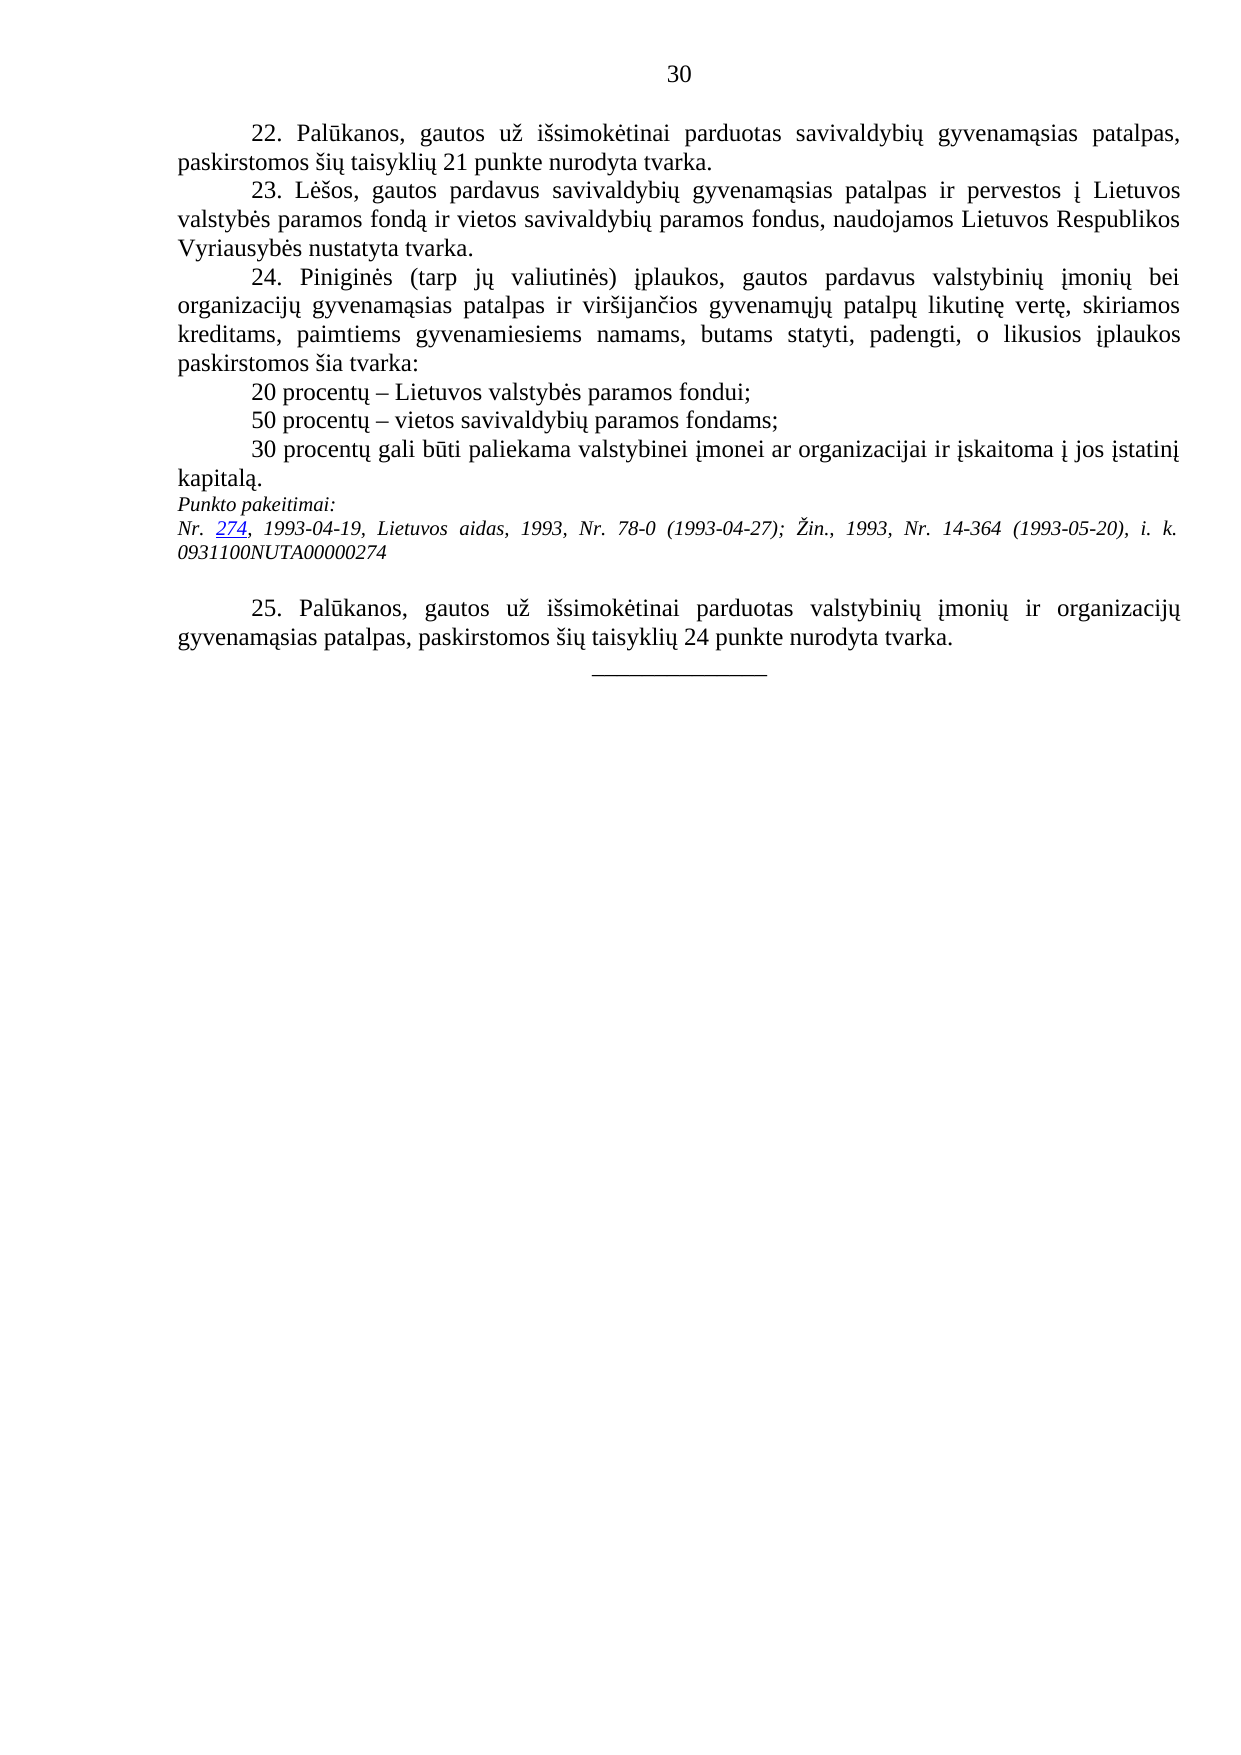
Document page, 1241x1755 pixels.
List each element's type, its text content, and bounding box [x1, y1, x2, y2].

text Punkto pakeitimai: [177, 492, 1181, 516]
text 25. Palūkanos, gautos už išsimokėtinai parduotas valstybinių įmonių ir organizacijų gyvenamąsias patalpas, paskirstomos šių taisyklių 24 punkte nurodyta tvarka. [177, 593, 1181, 650]
text 30 procentų gali būti paliekama valstybinei įmonei ar organizacijai ir įskaitoma į jos įstatinį kapitalą. [177, 434, 1181, 492]
text 23. Lėšos, gautos pardavus savivaldybių gyvenamąsias patalpas ir pervestos į Lietuvos valstybės paramos fondą ir vietos savivaldybių paramos fondus, naudojamos Lietuvos Respublikos Vyriausybės nustatyta tvarka. [177, 176, 1181, 262]
text ______________ [177, 650, 1181, 679]
text 50 procentų – vietos savivaldybių paramos fondams; [177, 406, 1181, 434]
text 24. Piniginės (tarp jų valiutinės) įplaukos, gautos pardavus valstybinių įmonių bei organizacijų gyvenamąsias patalpas ir viršijančios gyvenamųjų patalpų likutinę vertę, skiriamos kreditams, paimtiems gyvenamiesiems namams, butams statyti, padengti, o likusios įplaukos paskirstomos šia tvarka: [177, 262, 1181, 377]
text 22. Palūkanos, gautos už išsimokėtinai parduotas savivaldybių gyvenamąsias patalpas, paskirstomos šių taisyklių 21 punkte nurodyta tvarka. [177, 118, 1181, 176]
text Nr. 274, 1993-04-19, Lietuvos aidas, 1993, Nr. 78-0 (1993-04-27); Žin., 1993, Nr. 14-364 (1993-05-20), i. k. 0931100NUTA00000274 [177, 516, 1181, 564]
text 20 procentų – Lietuvos valstybės paramos fondui; [177, 377, 1181, 406]
